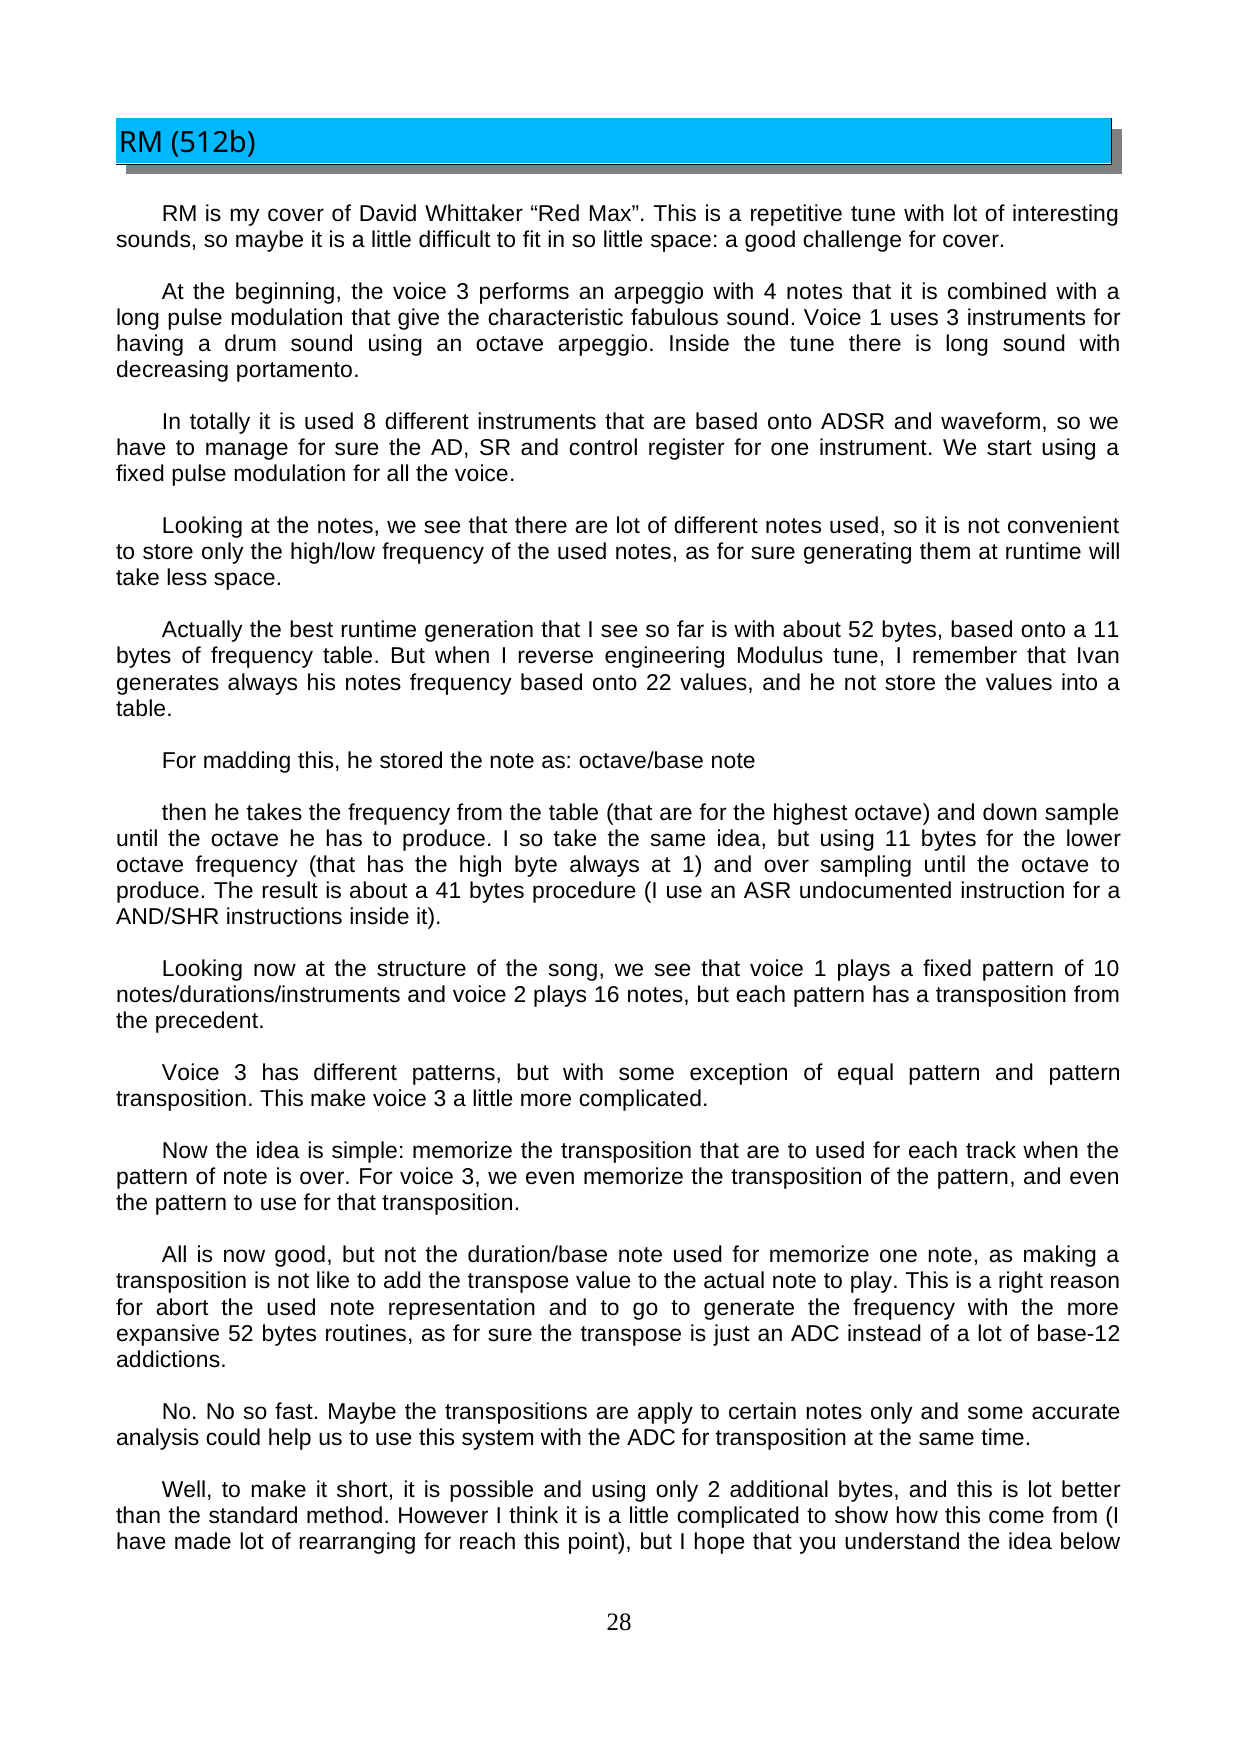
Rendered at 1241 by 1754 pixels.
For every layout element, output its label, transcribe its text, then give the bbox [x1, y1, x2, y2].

text At the beginning, the voice 3 performs an arpeggio with 4 notes that it is combined with a long pulse modulation that give the characteristic fabulous sound. Voice 1 uses 3 instruments for having a drum sound using an octave arpeggio. Inside the tune there is long sound with decreasing portamento. [116, 278, 1122, 382]
text For madding this, he stored the note as: octave/base note [116, 747, 1122, 773]
text Voice 3 has different patterns, but with some exception of equal pattern and pattern transposition. This make voice 3 a little more complicated. [116, 1059, 1122, 1112]
text In totally it is used 8 different instruments that are based onto ADSR and waveform, so we have to manage for sure the AD, SR and control register for one instrument. We start using a fixed pulse modulation for all the voice. [116, 408, 1122, 487]
text All is now good, but not the duration/base note used for memorize one note, as making a transposition is not like to add the transpose value to the actual note to play. This is a right reason for abort the used note representation and to go to generate the frequency with the more expansive 52 bytes routines, as for sure the transpose is just an ADC instead of a lot of base-12 addictions. [116, 1242, 1122, 1372]
text RM is my cover of David Whittaker “Red Max”. This is a repetitive tune with lot of interesting sounds, so maybe it is a little difficult to fit in so little space: a good challenge for cover. [116, 200, 1122, 252]
text RM (512b) [116, 118, 1111, 163]
text Well, to make it short, it is possible and using only 2 additional bytes, and this is lot better than the standard method. However I think it is a little complicated to show how this come from (I have made lot of rearranging for reach this point), but I hope that you understand the idea below [116, 1476, 1122, 1554]
text No. No so fast. Maybe the transpositions are apply to certain notes only and some accurate analysis could help us to use this system with the ADC for transposition at the same time. [116, 1398, 1122, 1450]
text Looking now at the structure of the song, we see that voice 1 plays a fixed pattern of 10 notes/durations/instruments and voice 2 plays 16 notes, but each pattern has a transposition from the precedent. [116, 955, 1122, 1033]
text then he takes the frequency from the table (that are for the highest octave) and down sample until the octave he has to produce. I so take the same idea, but using 11 bytes for the lower octave frequency (that has the high byte always at 1) and over sampling until the octave to produce. The result is about a 41 bytes procedure (I use an ASR undocumented instruction for a AND/SHR instructions inside it). [116, 799, 1122, 929]
text Now the idea is simple: memorize the transposition that are to used for each track when the pattern of note is over. For voice 3, we even memorize the transposition of the pattern, and even the pattern to use for that transposition. [116, 1138, 1122, 1216]
text Looking at the notes, we see that there are lot of different notes used, so it is not convenient to store only the high/low frequency of the used notes, as for sure generating them at runtime will take less space. [116, 513, 1122, 591]
text Actually the best runtime generation that I see so far is with about 52 bytes, based onto a 11 bytes of frequency table. But when I reverse engineering Modulus tune, I remember that Ivan generates always his notes frequency based onto 22 values, and he not store the values into a table. [116, 617, 1122, 721]
